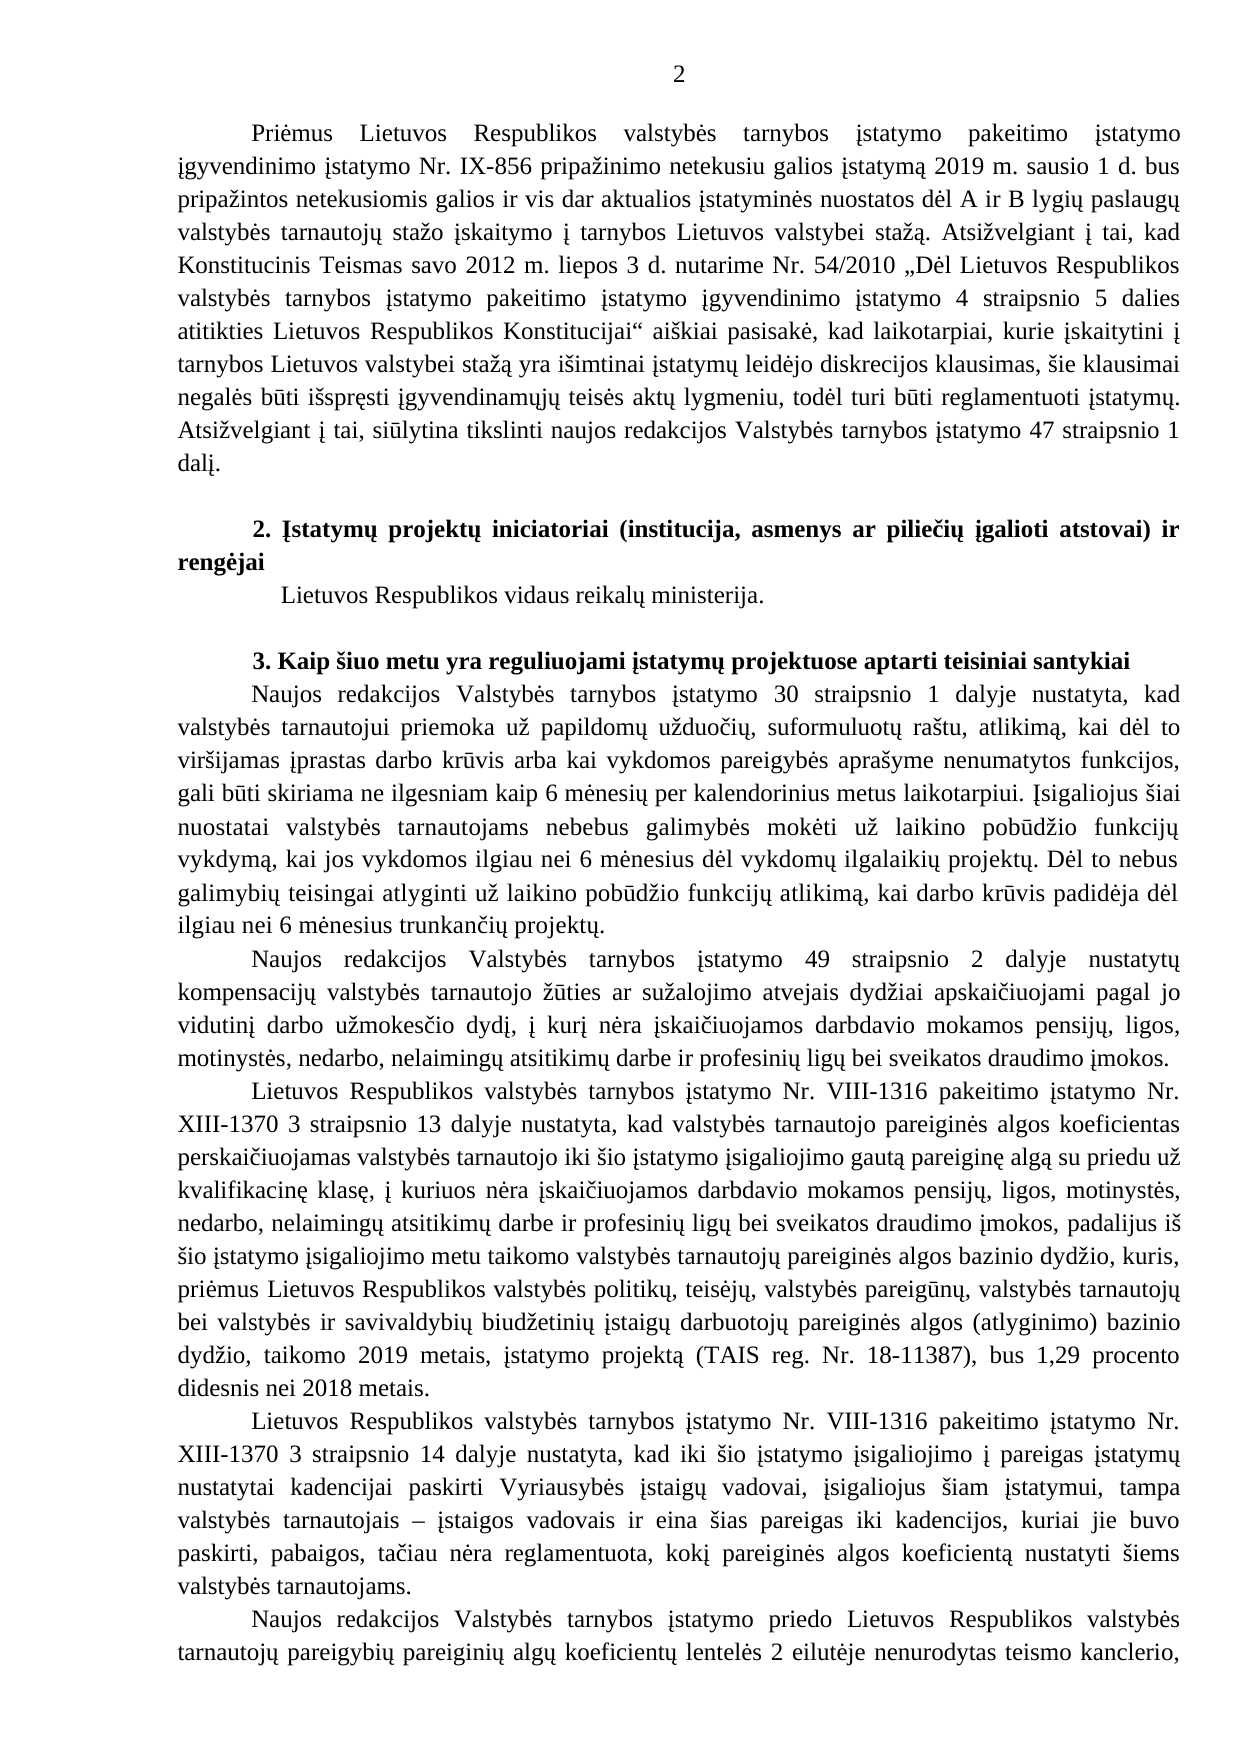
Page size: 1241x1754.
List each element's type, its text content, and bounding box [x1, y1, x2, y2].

text 2. Įstatymų projektų iniciatoriai (institucija, asmenys ar piliečių įgalioti atstovai) ir rengėjai [177, 514, 1181, 576]
text Naujos redakcijos Valstybės tarnybos įstatymo 49 straipsnio 2 dalyje nustatytų kompensacijų valstybės tarnautojo žūties ar sužalojimo atvejais dydžiai apskaičiuojami pagal jo vidutinį darbo užmokesčio dydį, į kurį nėra įskaičiuojamos darbdavio mokamos pensijų, ligos, motinystės, nedarbo, nelaimingų atsitikimų darbe ir profesinių ligų bei sveikatos draudimo įmokos. [177, 944, 1181, 1071]
text Naujos redakcijos Valstybės tarnybos įstatymo priedo Lietuvos Respublikos valstybės tarnautojų pareigybių pareiginių algų koeficientų lentelės 2 eilutėje nenurodytas teismo kanclerio, [177, 1604, 1181, 1666]
text Naujos redakcijos Valstybės tarnybos įstatymo 30 straipsnio 1 dalyje nustatyta, kad valstybės tarnautojui priemoka už papildomų užduočių, suformuluotų raštu, atlikimą, kai dėl to viršijamas įprastas darbo krūvis arba kai vykdomos pareigybės aprašyme nenumatytos funkcijos, gali būti skiriama ne ilgesniam kaip 6 mėnesių per kalendorinius metus laikotarpiui. Įsigaliojus šiai nuostatai valstybės tarnautojams nebebus galimybės mokėti už laikino pobūdžio funkcijų vykdymą, kai jos vykdomos ilgiau nei 6 mėnesius dėl vykdomų ilgalaikių projektų. Dėl to nebus galimybių teisingai atlyginti už laikino pobūdžio funkcijų atlikimą, kai darbo krūvis padidėja dėl ilgiau nei 6 mėnesius trunkančių projektų. [177, 679, 1181, 939]
text 3. Kaip šiuo metu yra reguliuojami įstatymų projektuose aptarti teisiniai santykiai [177, 646, 1181, 675]
text Lietuvos Respublikos valstybės tarnybos įstatymo Nr. VIII-1316 pakeitimo įstatymo Nr. XIII-1370 3 straipsnio 13 dalyje nustatyta, kad valstybės tarnautojo pareiginės algos koeficientas perskaičiuojamas valstybės tarnautojo iki šio įstatymo įsigaliojimo gautą pareiginę algą su priedu už kvalifikacinę klasę, į kuriuos nėra įskaičiuojamos darbdavio mokamos pensijų, ligos, motinystės, nedarbo, nelaimingų atsitikimų darbe ir profesinių ligų bei sveikatos draudimo įmokos, padalijus iš šio įstatymo įsigaliojimo metu taikomo valstybės tarnautojų pareiginės algos bazinio dydžio, kuris, priėmus Lietuvos Respublikos valstybės politikų, teisėjų, valstybės pareigūnų, valstybės tarnautojų bei valstybės ir savivaldybių biudžetinių įstaigų darbuotojų pareiginės algos (atlyginimo) bazinio dydžio, taikomo 2019 metais, įstatymo projektą (TAIS reg. Nr. 18-11387), bus 1,29 procento didesnis nei 2018 metais. [177, 1076, 1181, 1402]
text Lietuvos Respublikos valstybės tarnybos įstatymo Nr. VIII-1316 pakeitimo įstatymo Nr. XIII-1370 3 straipsnio 14 dalyje nustatyta, kad iki šio įstatymo įsigaliojimo į pareigas įstatymų nustatytai kadencijai paskirti Vyriausybės įstaigų vadovai, įsigaliojus šiam įstatymui, tampa valstybės tarnautojais – įstaigos vadovais ir eina šias pareigas iki kadencijos, kuriai jie buvo paskirti, pabaigos, tačiau nėra reglamentuota, kokį pareiginės algos koeficientą nustatyti šiems valstybės tarnautojams. [177, 1406, 1181, 1600]
text Priėmus Lietuvos Respublikos valstybės tarnybos įstatymo pakeitimo įstatymo įgyvendinimo įstatymo Nr. IX-856 pripažinimo netekusiu galios įstatymą 2019 m. sausio 1 d. bus pripažintos netekusiomis galios ir vis dar aktualios įstatyminės nuostatos dėl A ir B lygių paslaugų valstybės tarnautojų stažo įskaitymo į tarnybos Lietuvos valstybei stažą. Atsižvelgiant į tai, kad Konstitucinis Teismas savo 2012 m. liepos 3 d. nutarime Nr. 54/2010 „Dėl Lietuvos Respublikos valstybės tarnybos įstatymo pakeitimo įstatymo įgyvendinimo įstatymo 4 straipsnio 5 dalies atitikties Lietuvos Respublikos Konstitucijai“ aiškiai pasisakė, kad laikotarpiai, kurie įskaitytini į tarnybos Lietuvos valstybei stažą yra išimtinai įstatymų leidėjo diskrecijos klausimas, šie klausimai negalės būti išspręsti įgyvendinamųjų teisės aktų lygmeniu, todėl turi būti reglamentuoti įstatymų. Atsižvelgiant į tai, siūlytina tikslinti naujos redakcijos Valstybės tarnybos įstatymo 47 straipsnio 1 dalį. [177, 118, 1181, 477]
text Lietuvos Respublikos vidaus reikalų ministerija. [177, 580, 1181, 609]
